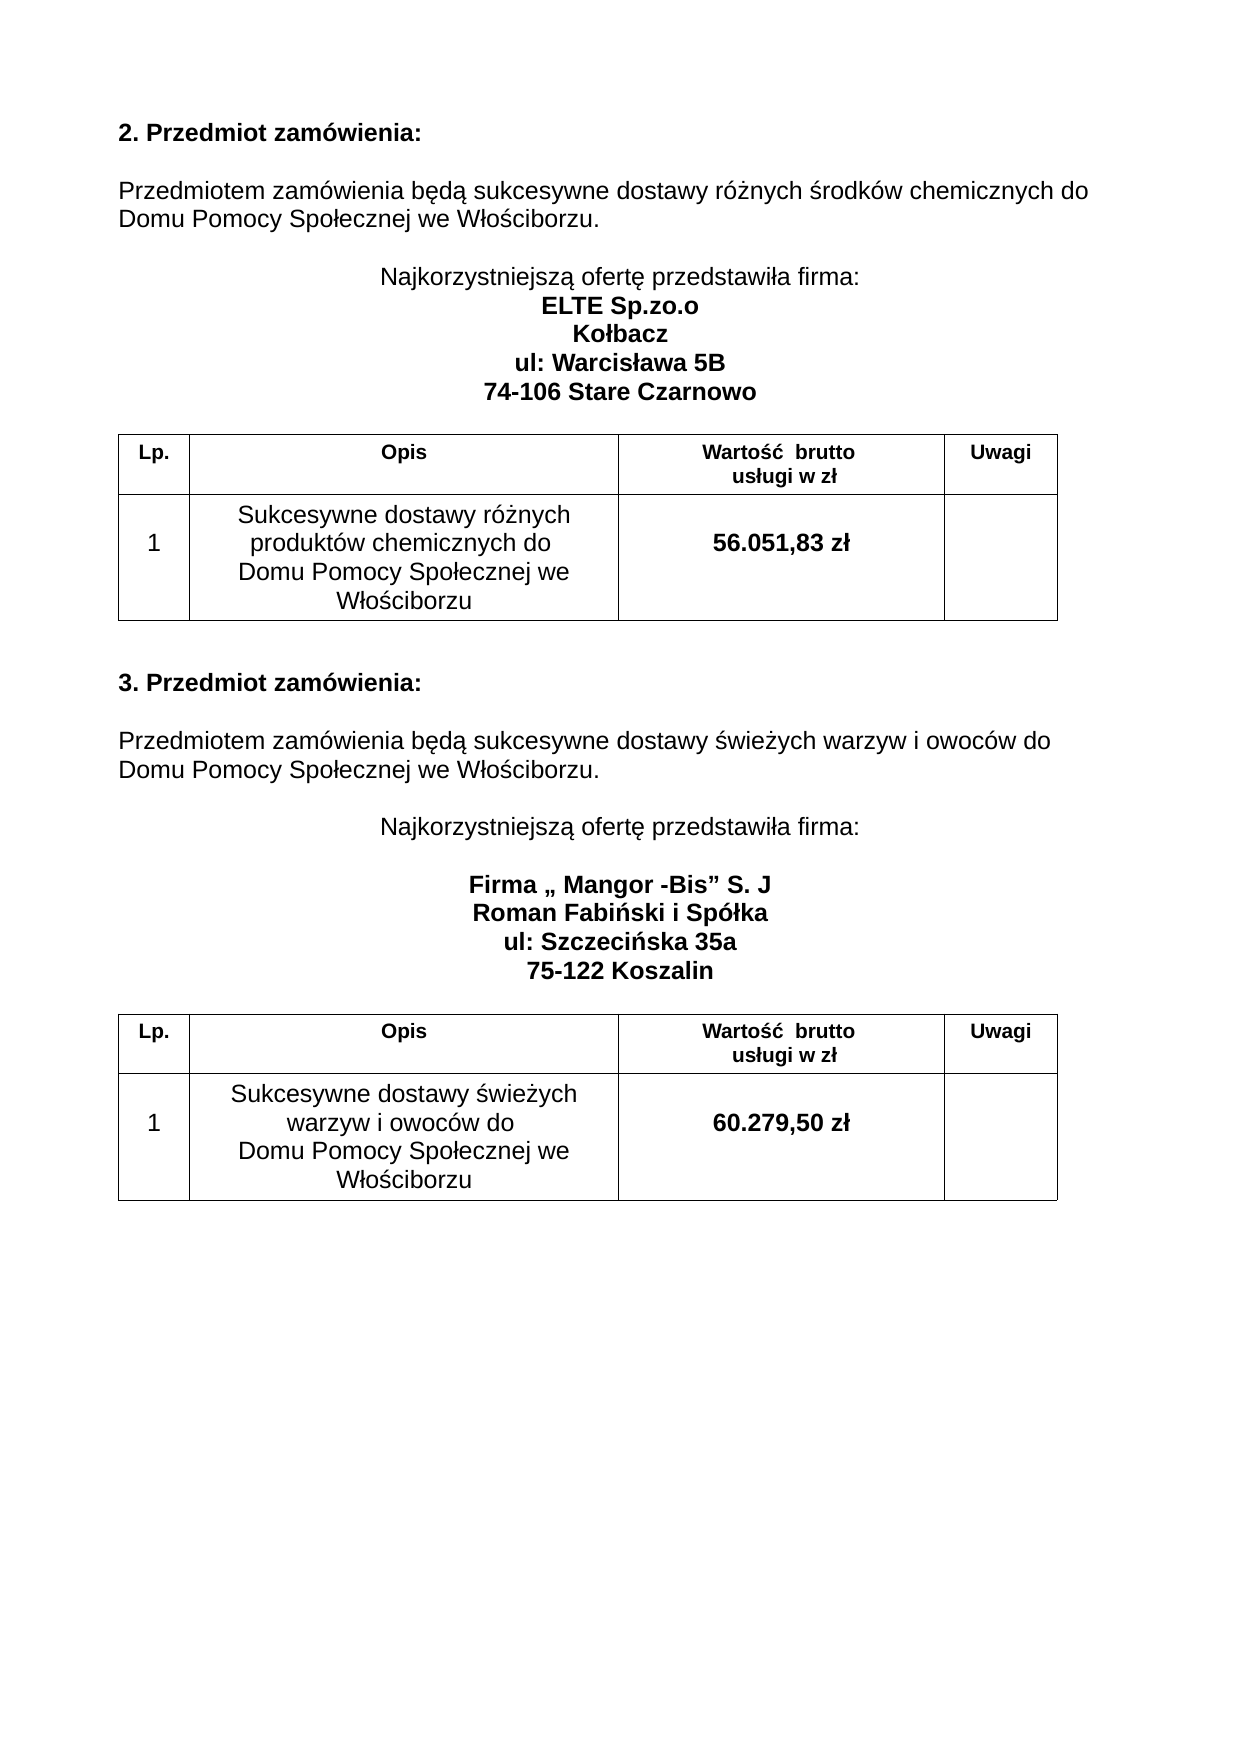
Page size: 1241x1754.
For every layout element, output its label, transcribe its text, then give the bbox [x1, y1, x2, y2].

text Roman Fabiński i Spółka [118, 898, 1122, 927]
table_cell 56.051,83 zł [619, 495, 944, 620]
text Najkorzystniejszą ofertę przedstawiła firma: [118, 812, 1122, 841]
text ELTE Sp.zo.o [118, 291, 1122, 319]
table_header Lp. [119, 1015, 189, 1073]
text Przedmiotem zamówienia będą sukcesywne dostawy świeżych warzyw i owoców do Domu Pomocy Społecznej we Włościborzu. [118, 726, 1122, 783]
text 2. Przedmiot zamówienia: [118, 118, 1122, 147]
text 75-122 Koszalin [118, 956, 1122, 985]
table_header Lp. [119, 435, 189, 494]
table_cell 1 [119, 495, 189, 620]
table_cell [945, 1074, 1057, 1199]
table_cell 1 [119, 1074, 189, 1199]
text ul: Szczecińska 35a [118, 927, 1122, 956]
text ul: Warcisława 5B [118, 348, 1122, 377]
text Firma „ Mangor -Bis” S. J [118, 870, 1122, 898]
table_header Wartość brutto usługi w zł [619, 435, 944, 494]
table_header Opis [190, 435, 618, 494]
text Przedmiotem zamówienia będą sukcesywne dostawy różnych środków chemicznych do Domu Pomocy Społecznej we Włościborzu. [118, 176, 1122, 233]
table_header Wartość brutto usługi w zł [619, 1015, 944, 1073]
table_cell Sukcesywne dostawy świeżych warzyw i owoców do Domu Pomocy Społecznej we Włościborzu [190, 1074, 618, 1199]
text 3. Przedmiot zamówienia: [118, 668, 1122, 697]
table_cell Sukcesywne dostawy różnych produktów chemicznych do Domu Pomocy Społecznej we Włościborzu [190, 495, 618, 620]
table_cell 60.279,50 zł [619, 1074, 944, 1199]
text Kołbacz [118, 319, 1122, 348]
table_header Uwagi [945, 1015, 1057, 1073]
table_header Uwagi [945, 435, 1057, 494]
text 74-106 Stare Czarnowo [118, 377, 1122, 406]
table_cell [945, 495, 1057, 620]
table_header Opis [190, 1015, 618, 1073]
text Najkorzystniejszą ofertę przedstawiła firma: [118, 262, 1122, 291]
